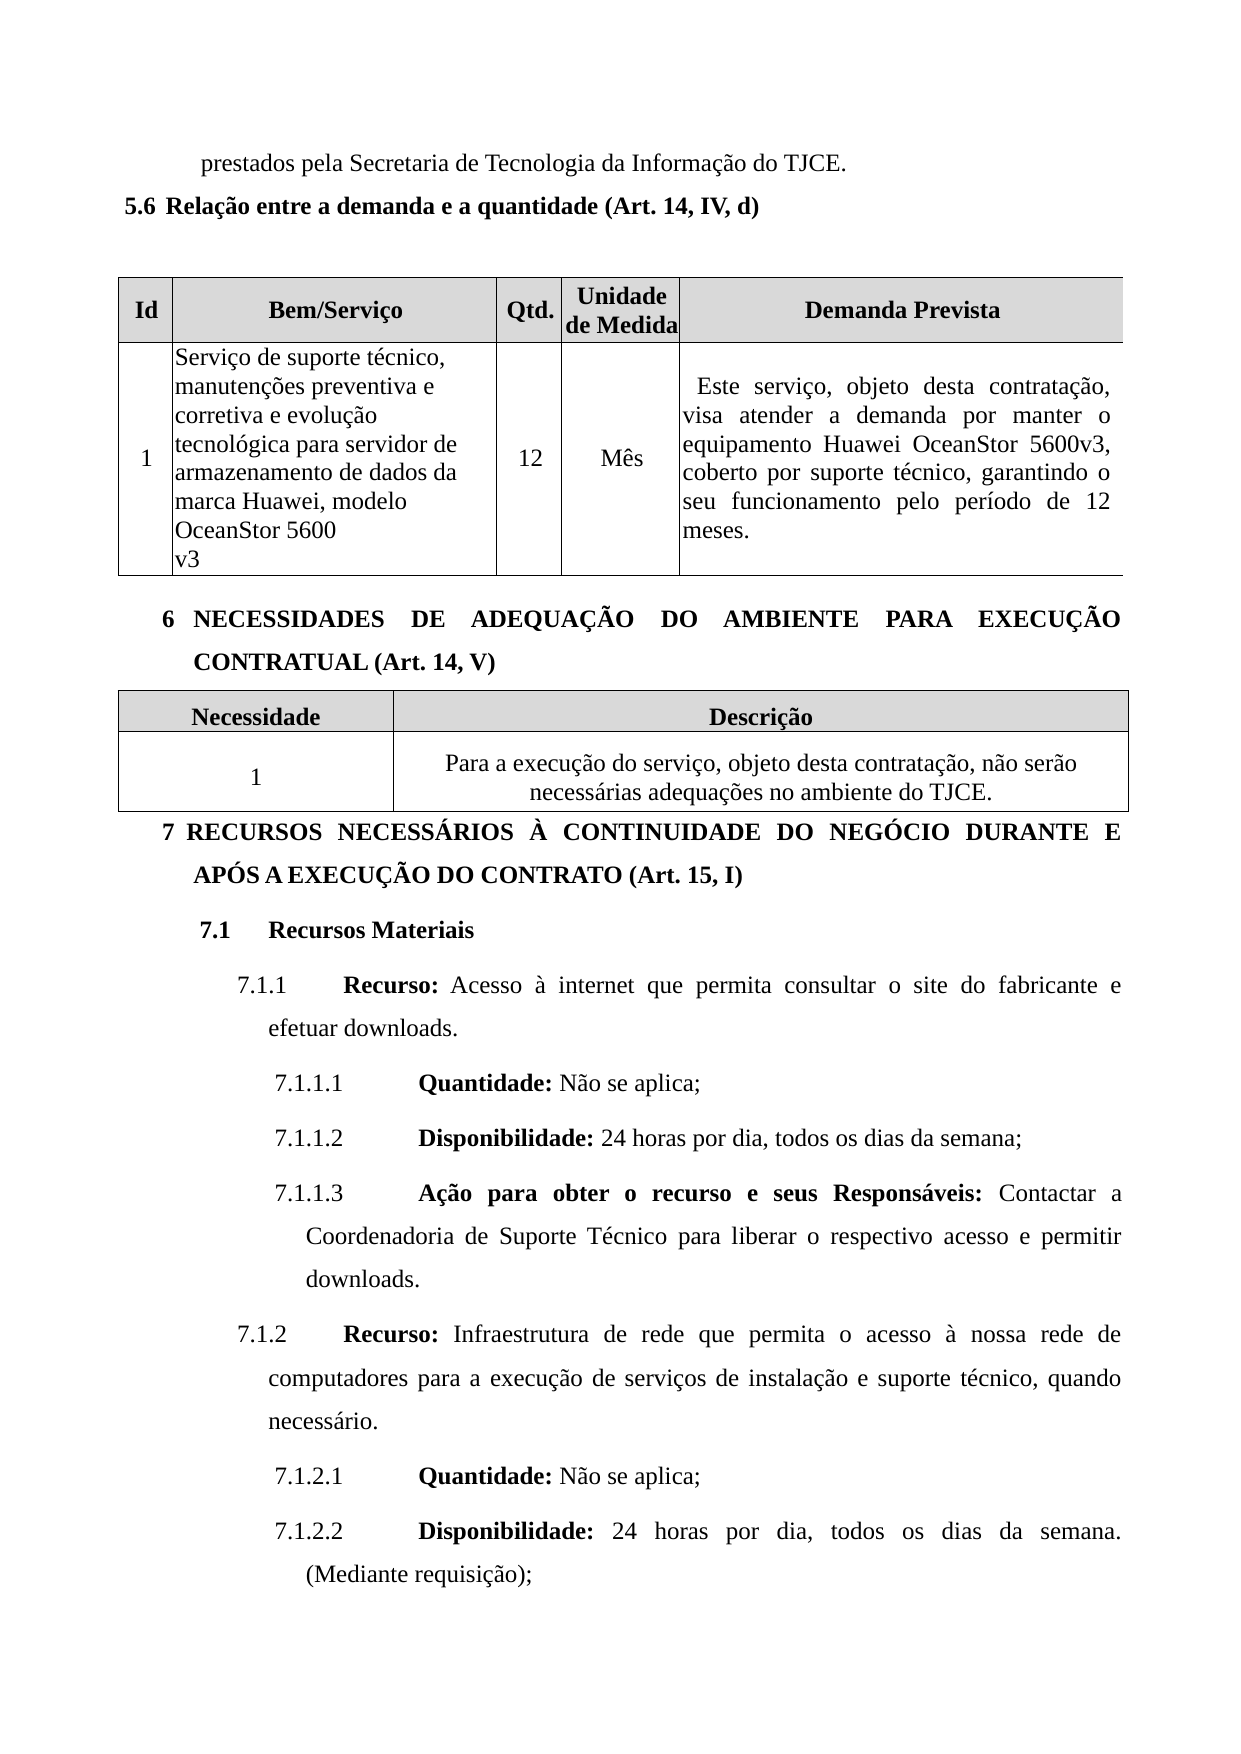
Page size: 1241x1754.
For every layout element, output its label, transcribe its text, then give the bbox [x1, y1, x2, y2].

list Quantidade: Não se aplica; [268, 1461, 1122, 1489]
table_header Descrição [394, 691, 1128, 731]
table_cell 12 [497, 343, 561, 575]
list Recurso: Acesso à internet que permita consultar o site do fabricante e efetuar downloads. [231, 970, 1122, 1042]
table_cell 1 [119, 732, 393, 811]
table_cell Serviço de suporte técnico, manutenções preventiva e corretiva e evolução tecnológica para servidor de armazenamento de dados da marca Huawei, modelo OceanStor 5600 v3 [173, 343, 496, 575]
list Recurso: Infraestrutura de rede que permita o acesso à nossa rede de computadores para a execução de serviços de instalação e suporte técnico, quando necessário. [231, 1319, 1122, 1434]
table_cell Mês [562, 343, 679, 575]
table_cell Este serviço, objeto desta contratação, visa atender a demanda por manter o equipamento Huawei OceanStor 5600v3, coberto por suporte técnico, garantindo o seu funcionamento pelo período de 12 meses. [680, 343, 1123, 575]
table_header Id [119, 278, 172, 342]
list Recursos Materiais [193, 915, 1122, 944]
list NECESSIDADES DE ADEQUAÇÃO DO AMBIENTE PARA EXECUÇÃO CONTRATUAL (Art. 14, V) [156, 604, 1122, 676]
list prestados pela Secretaria de Tecnologia da Informação do TJCE. [118, 148, 1122, 176]
table_header Qtd. [497, 278, 561, 342]
table_header Necessidade [119, 691, 393, 731]
list Quantidade: Não se aplica; [268, 1068, 1122, 1097]
list Disponibilidade: 24 horas por dia, todos os dias da semana. (Mediante requisição); [268, 1516, 1122, 1588]
table_cell Para a execução do serviço, objeto desta contratação, não serão necessárias adequações no ambiente do TJCE. [394, 732, 1128, 811]
table_header Unidade de Medida [562, 278, 679, 342]
table_cell 1 [119, 343, 172, 575]
list Ação para obter o recurso e seus Responsáveis: Contactar a Coordenadoria de Suporte Técnico para liberar o respectivo acesso e permitir downloads. [268, 1178, 1122, 1293]
table_header Bem/Serviço [173, 278, 496, 342]
list RECURSOS NECESSÁRIOS À CONTINUIDADE DO NEGÓCIO DURANTE E APÓS A EXECUÇÃO DO CONTRATO (Art. 15, I) [156, 817, 1122, 889]
table_header Demanda Prevista [680, 278, 1123, 342]
list Disponibilidade: 24 horas por dia, todos os dias da semana; [268, 1123, 1122, 1152]
list Relação entre a demanda e a quantidade (Art. 14, IV, d) [118, 191, 1122, 219]
